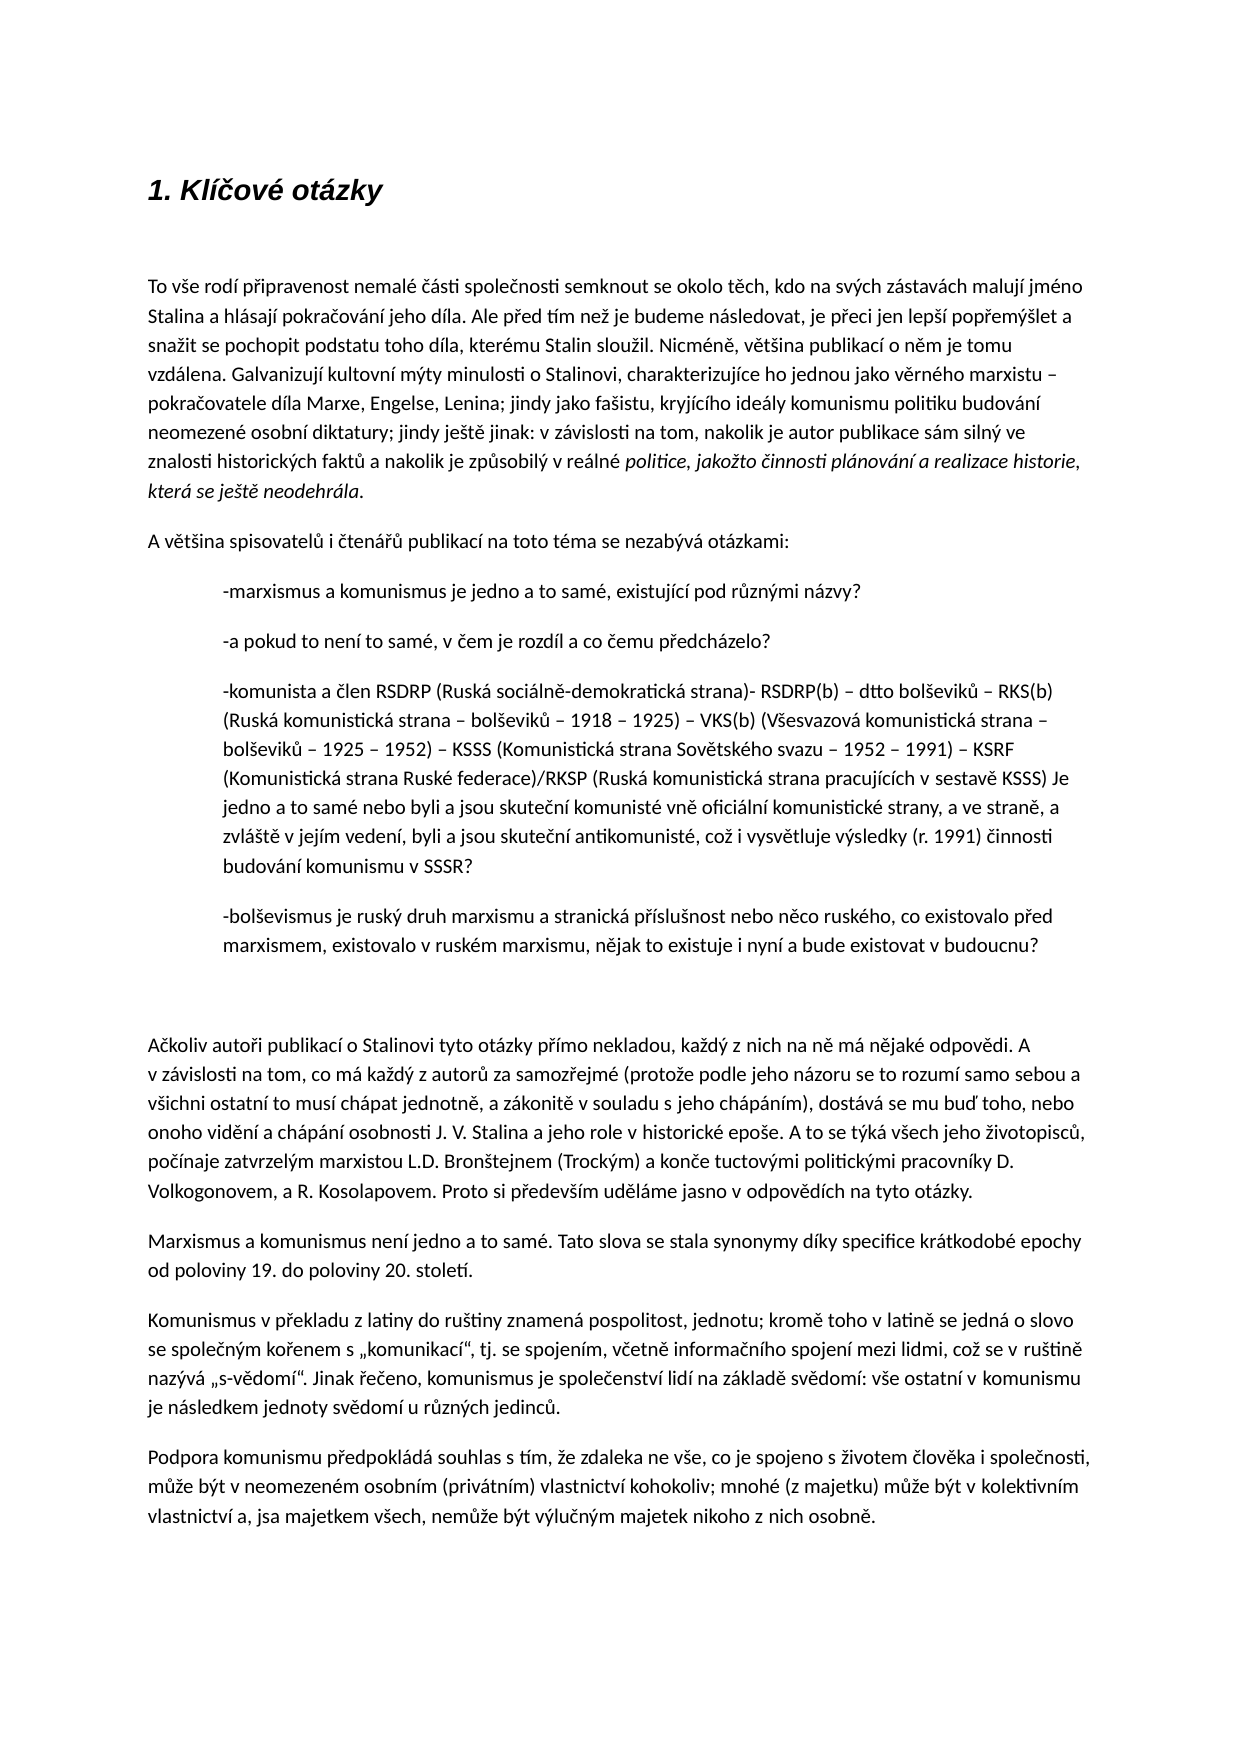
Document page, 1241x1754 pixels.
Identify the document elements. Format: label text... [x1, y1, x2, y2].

text Marxismus a komunismus není jedno a to samé. Tato slova se stala synonymy díky specifice krátkodobé epochy od poloviny 19. do poloviny 20. století. [148, 1228, 1093, 1282]
text Podpora komunismu předpokládá souhlas s tím, že zdaleka ne vše, co je spojeno s životem člověka i společnosti, může být v neomezeném osobním (privátním) vlastnictví kohokoliv; mnohé (z majetku) může být v kolektivním vlastnictví a, jsa majetkem všech, nemůže být výlučným majetek nikoho z nich osobně. [148, 1444, 1093, 1528]
subtitle 1. Klíčové otázky [148, 173, 1093, 206]
text Komunismus v překladu z latiny do ruštiny znamená pospolitost, jednotu; kromě toho v latině se jedná o slovo se společným kořenem s „komunikací“, tj. se spojením, včetně informačního spojení mezi lidmi, což se v ruštině nazývá „s-vědomí“. Jinak řečeno, komunismus je společenství lidí na základě svědomí: vše ostatní v komunismu je následkem jednoty svědomí u různých jedinců. [148, 1307, 1093, 1420]
list bolševismus je ruský druh marxismu a stranická příslušnost nebo něco ruského, co existovalo před marxismem, existovalo v ruském marxismu, nějak to existuje i nyní a bude existovat v budoucnu? [223, 903, 1093, 957]
list komunista a člen RSDRP (Ruská sociálně-demokratická strana)- RSDRP(b) – dtto bolševiků – RKS(b) (Ruská komunistická strana – bolševiků – 1918 – 1925) – VKS(b) (Všesvazová komunistická strana – bolševiků – 1925 – 1952) – KSSS (Komunistická strana Sovětského svazu – 1952 – 1991) – KSRF (Komunistická strana Ruské federace)/RKSP (Ruská komunistická strana pracujících v sestavě KSSS) Je jedno a to samé nebo byli a jsou skuteční komunisté vně oficiální komunistické strany, a ve straně, a zvláště v jejím vedení, byli a jsou skuteční antikomunisté, což i vysvětluje výsledky (r. 1991) činnosti budování komunismu v SSSR? [223, 678, 1093, 878]
text To vše rodí připravenost nemalé části společnosti semknout se okolo těch, kdo na svých zástavách malují jméno Stalina a hlásají pokračování jeho díla. Ale před tím než je budeme následovat, je přeci jen lepší popřemýšlet a snažit se pochopit podstatu toho díla, kterému Stalin sloužil. Nicméně, většina publikací o něm je tomu vzdálena. Galvanizují kultovní mýty minulosti o Stalinovi, charakterizujíce ho jednou jako věrného marxistu – pokračovatele díla Marxe, Engelse, Lenina; jindy jako fašistu, kryjícího ideály komunismu politiku budování neomezené osobní diktatury; jindy ještě jinak: v závislosti na tom, nakolik je autor publikace sám silný ve znalosti historických faktů a nakolik je způsobilý v reálné politice, jakožto činnosti plánování a realizace historie, která se ještě neodehrála. [148, 274, 1093, 503]
text Ačkoliv autoři publikací o Stalinovi tyto otázky přímo nekladou, každý z nich na ně má nějaké odpovědi. A v závislosti na tom, co má každý z autorů za samozřejmé (protože podle jeho názoru se to rozumí samo sebou a všichni ostatní to musí chápat jednotně, a zákonitě v souladu s jeho chápáním), dostává se mu buď toho, nebo onoho vidění a chápání osobnosti J. V. Stalina a jeho role v historické epoše. A to se týká všech jeho životopisců, počínaje zatvrzelým marxistou L.D. Bronštejnem (Trockým) a konče tuctovými politickými pracovníky D. Volkogonovem, a R. Kosolapovem. Proto si především uděláme jasno v odpovědích na tyto otázky. [148, 1032, 1093, 1203]
text A většina spisovatelů i čtenářů publikací na toto téma se nezabývá otázkami: [148, 528, 1093, 553]
list marxismus a komunismus je jedno a to samé, existující pod různými názvy? [223, 578, 1093, 603]
list a pokud to není to samé, v čem je rozdíl a co čemu předcházelo? [223, 628, 1093, 653]
